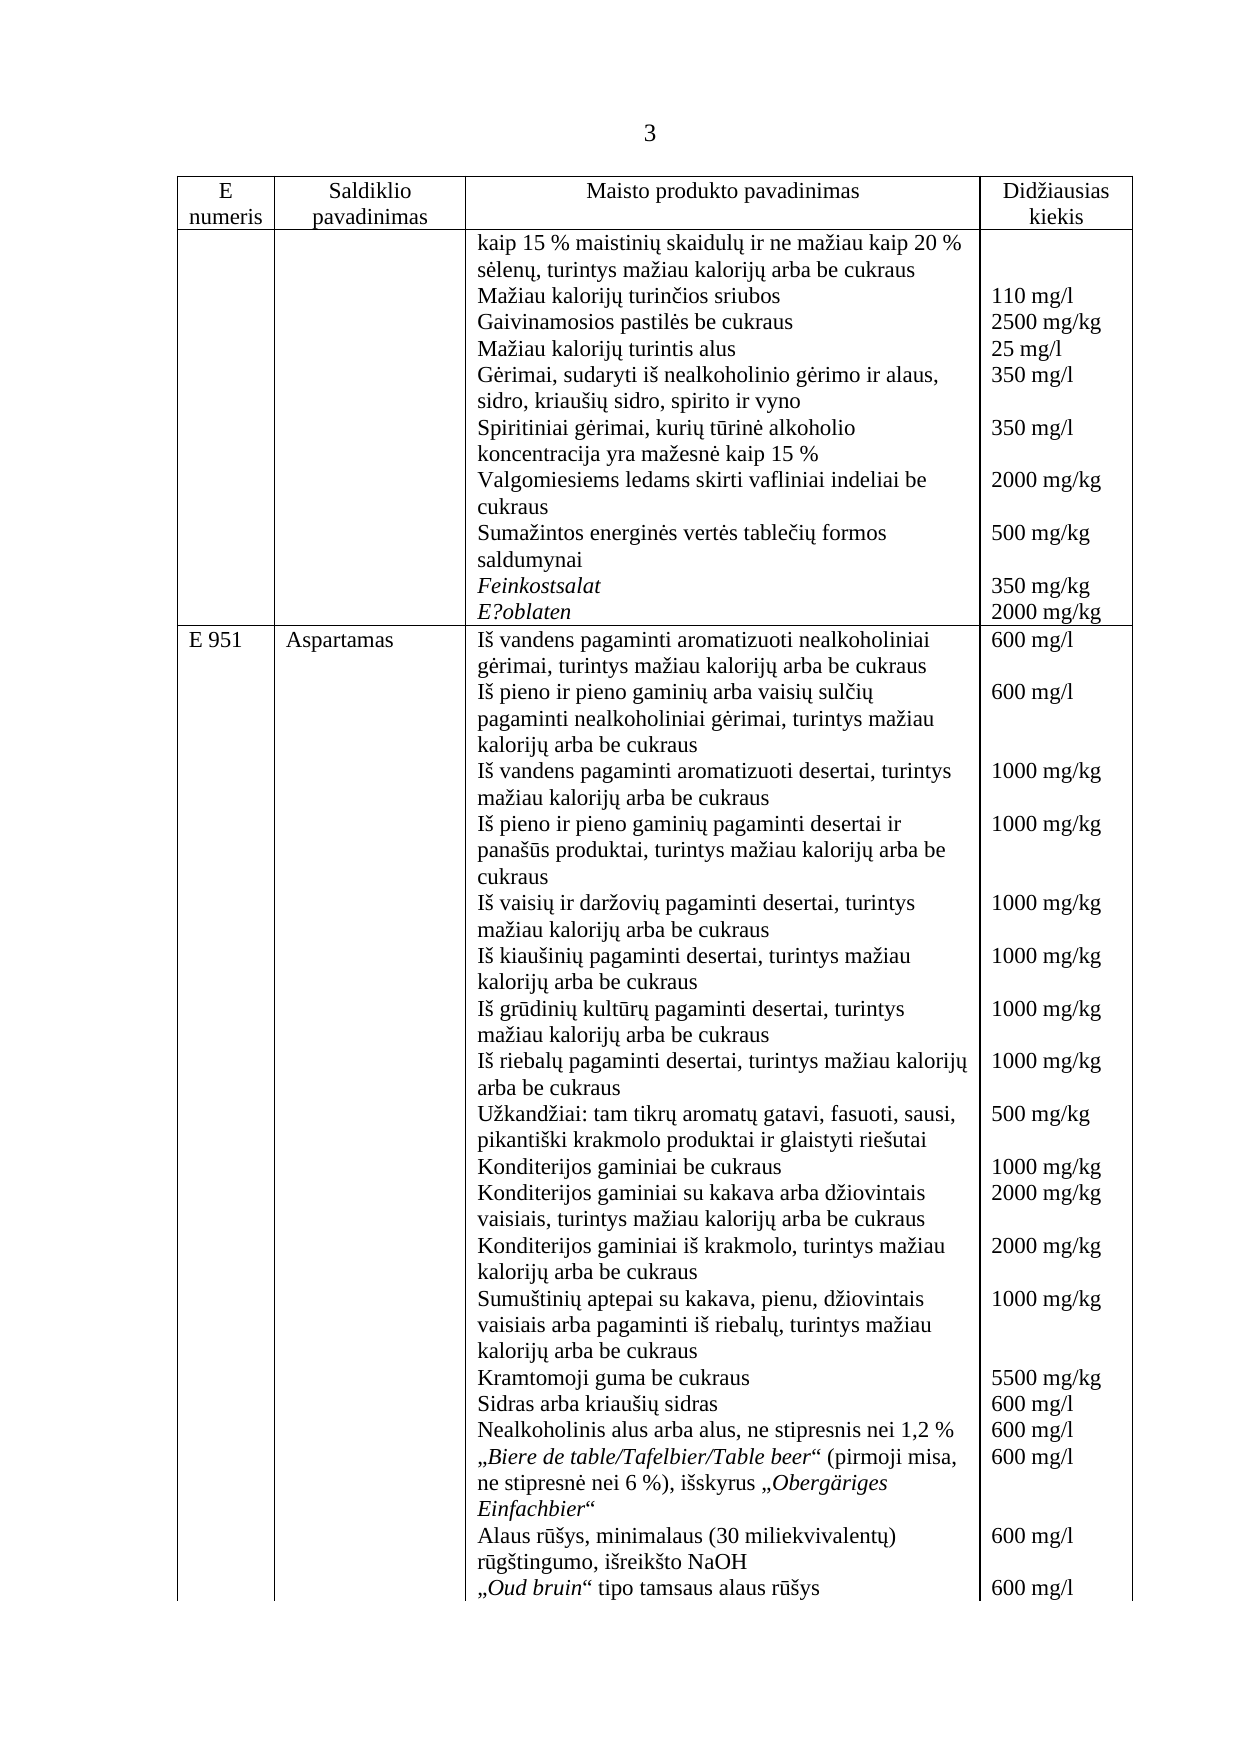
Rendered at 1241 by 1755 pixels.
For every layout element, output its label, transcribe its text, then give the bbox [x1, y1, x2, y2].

table_cell 1000 mg/kg [981, 942, 1132, 995]
table_cell Spiritiniai gėrimai, kurių tūrinė alkoholio koncentracija yra mažesnė kaip 15 % [466, 414, 979, 467]
table_cell 350 mg/l [981, 361, 1132, 414]
table_cell [275, 361, 465, 414]
table_cell Gėrimai, sudaryti iš nealkoholinio gėrimo ir alaus, sidro, kriaušių sidro, spirito ir vyno [466, 361, 979, 414]
table_cell 2000 mg/kg [981, 1232, 1132, 1284]
table_cell [178, 230, 274, 282]
table_cell [178, 995, 274, 1047]
table_cell Mažiau kalorijų turintis alus [466, 335, 979, 361]
table_cell [275, 335, 465, 361]
table_cell [275, 995, 465, 1047]
table_header Saldiklio pavadinimas [275, 177, 465, 229]
table_cell 600 mg/l [981, 1522, 1132, 1574]
table_cell 600 mg/l [981, 626, 1132, 678]
table_cell [981, 230, 1132, 282]
table_cell 350 mg/kg [981, 572, 1132, 598]
table_cell [178, 1416, 274, 1522]
table_cell [178, 361, 274, 414]
table_cell [178, 758, 274, 810]
table_cell E 951 [178, 626, 274, 678]
table_cell Nealkoholinis alus arba alus, ne stipresnis nei 1,2 % „Biere de table/Tafelbier/Table beer“ (pirmoji misa, ne stipresnė nei 6 %), išskyrus „Obergäriges Einfachbier“ [466, 1416, 979, 1522]
table_cell Iš grūdinių kultūrų pagaminti desertai, turintys mažiau kalorijų arba be cukraus [466, 995, 979, 1047]
table_cell „Oud bruin“ tipo tamsaus alaus rūšys [466, 1575, 979, 1601]
table_cell 1000 mg/kg [981, 758, 1132, 810]
table_cell [275, 572, 465, 598]
table_cell Gaivinamosios pastilės be cukraus [466, 309, 979, 335]
table_cell [275, 598, 465, 625]
table_cell [178, 335, 274, 361]
table_cell 1000 mg/kg [981, 810, 1132, 889]
table_cell [275, 1048, 465, 1100]
table_cell Iš kiaušinių pagaminti desertai, turintys mažiau kalorijų arba be cukraus [466, 942, 979, 995]
table_cell [178, 1364, 274, 1390]
table_header E numeris [178, 177, 274, 229]
table_cell [178, 1390, 274, 1416]
table_cell 2500 mg/kg [981, 309, 1132, 335]
table_cell 600 mg/l [981, 679, 1132, 757]
table_cell Sidras arba kriaušių sidras [466, 1390, 979, 1416]
table_cell 500 mg/kg [981, 519, 1132, 572]
table_cell [178, 942, 274, 995]
table_cell [178, 889, 274, 942]
table_cell [275, 282, 465, 308]
table_cell [275, 1416, 465, 1522]
table_cell [275, 519, 465, 572]
table_cell [275, 1364, 465, 1390]
table_cell E?oblaten [466, 598, 979, 625]
table_cell [178, 810, 274, 889]
table_cell [178, 467, 274, 519]
table_cell [178, 1100, 274, 1153]
table_cell [275, 758, 465, 810]
table_cell Iš vandens pagaminti aromatizuoti nealkoholiniai gėrimai, turintys mažiau kalorijų arba be cukraus [466, 626, 979, 678]
table_cell kaip 15 % maistinių skaidulų ir ne mažiau kaip 20 % sėlenų, turintys mažiau kalorijų arba be cukraus [466, 230, 979, 282]
table_cell 600 mg/l [981, 1390, 1132, 1416]
table_cell [275, 1153, 465, 1179]
table_cell Feinkostsalat [466, 572, 979, 598]
table_header Didžiausias kiekis [981, 177, 1132, 229]
table_cell [275, 810, 465, 889]
table_cell 350 mg/l [981, 414, 1132, 467]
table_cell 500 mg/kg [981, 1100, 1132, 1153]
table_cell [275, 1285, 465, 1364]
table_cell [178, 679, 274, 757]
table_cell [275, 1390, 465, 1416]
table_cell [275, 1232, 465, 1284]
table_cell [275, 467, 465, 519]
table_cell Konditerijos gaminiai su kakava arba džiovintais vaisiais, turintys mažiau kalorijų arba be cukraus [466, 1179, 979, 1232]
table_cell Iš riebalų pagaminti desertai, turintys mažiau kalorijų arba be cukraus [466, 1048, 979, 1100]
table_cell [178, 309, 274, 335]
table_cell Sumuštinių aptepai su kakava, pienu, džiovintais vaisiais arba pagaminti iš riebalų, turintys mažiau kalorijų arba be cukraus [466, 1285, 979, 1364]
table_cell [178, 414, 274, 467]
table_cell Sumažintos energinės vertės tablečių formos saldumynai [466, 519, 979, 572]
table_cell Užkandžiai: tam tikrų aromatų gatavi, fasuoti, sausi, pikantiški krakmolo produktai ir glaistyti riešutai [466, 1100, 979, 1153]
table_cell Kramtomoji guma be cukraus [466, 1364, 979, 1390]
table_cell Iš pieno ir pieno gaminių arba vaisių sulčių pagaminti nealkoholiniai gėrimai, turintys mažiau kalorijų arba be cukraus [466, 679, 979, 757]
table_cell [275, 230, 465, 282]
table_cell [275, 679, 465, 757]
table_cell 1000 mg/kg [981, 889, 1132, 942]
table_cell 110 mg/l [981, 282, 1132, 308]
table_cell [178, 572, 274, 598]
table_cell 2000 mg/kg [981, 598, 1132, 625]
table_cell [275, 1100, 465, 1153]
table_cell 2000 mg/kg [981, 467, 1132, 519]
table_cell Mažiau kalorijų turinčios sriubos [466, 282, 979, 308]
table_cell [275, 1522, 465, 1574]
table_cell [178, 598, 274, 625]
table_cell Iš vaisių ir daržovių pagaminti desertai, turintys mažiau kalorijų arba be cukraus [466, 889, 979, 942]
table_cell [178, 1522, 274, 1574]
table_cell 600 mg/l 600 mg/l [981, 1416, 1132, 1522]
table_cell [178, 519, 274, 572]
table_cell [178, 282, 274, 308]
table_cell [275, 889, 465, 942]
table_cell Konditerijos gaminiai iš krakmolo, turintys mažiau kalorijų arba be cukraus [466, 1232, 979, 1284]
table_cell 5500 mg/kg [981, 1364, 1132, 1390]
table_cell 2000 mg/kg [981, 1179, 1132, 1232]
table_cell Iš pieno ir pieno gaminių pagaminti desertai ir panašūs produktai, turintys mažiau kalorijų arba be cukraus [466, 810, 979, 889]
table_cell [178, 1153, 274, 1179]
table_cell [178, 1179, 274, 1232]
table_cell 1000 mg/kg [981, 995, 1132, 1047]
table_cell Valgomiesiems ledams skirti vafliniai indeliai be cukraus [466, 467, 979, 519]
table_cell [275, 1575, 465, 1601]
table_cell [178, 1232, 274, 1284]
table_cell [178, 1575, 274, 1601]
table_cell [178, 1048, 274, 1100]
table_cell 1000 mg/kg [981, 1048, 1132, 1100]
table_cell 1000 mg/kg [981, 1153, 1132, 1179]
table_cell [275, 942, 465, 995]
table_cell 25 mg/l [981, 335, 1132, 361]
table_cell [275, 309, 465, 335]
table_cell [178, 1285, 274, 1364]
table_cell Iš vandens pagaminti aromatizuoti desertai, turintys mažiau kalorijų arba be cukraus [466, 758, 979, 810]
table_cell Konditerijos gaminiai be cukraus [466, 1153, 979, 1179]
table_cell 1000 mg/kg [981, 1285, 1132, 1364]
table_header Maisto produkto pavadinimas [466, 177, 979, 229]
table_cell Alaus rūšys, minimalaus (30 miliekvivalentų) rūgštingumo, išreikšto NaOH [466, 1522, 979, 1574]
table_cell 600 mg/l [981, 1575, 1132, 1601]
table_cell [275, 1179, 465, 1232]
table_cell Aspartamas [275, 626, 465, 678]
table_cell [275, 414, 465, 467]
